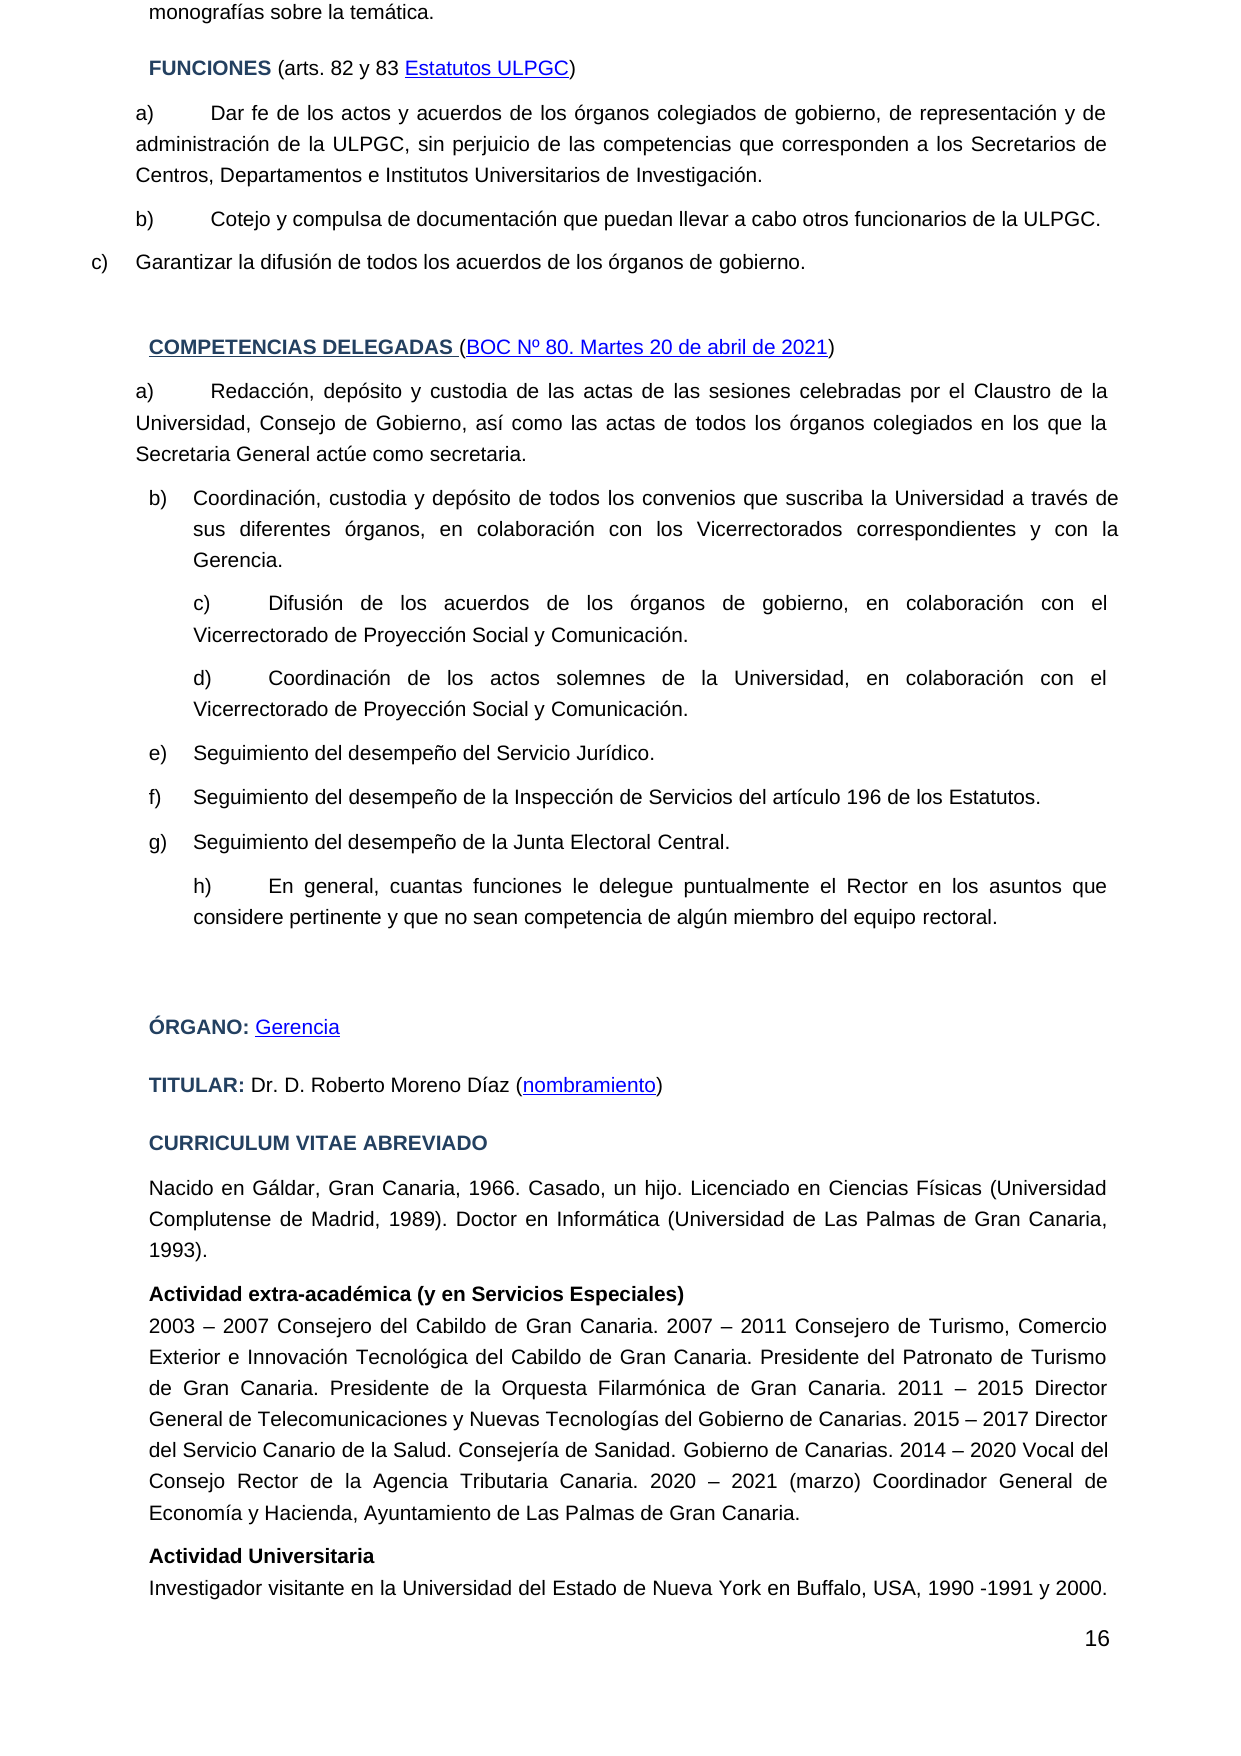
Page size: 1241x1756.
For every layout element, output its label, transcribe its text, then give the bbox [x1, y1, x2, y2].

list En general, cuantas funciones le delegue puntualmente el Rector en los asuntos que considere pertinente y que no sean competencia de algún miembro del equipo rectoral. [193, 874, 1108, 929]
text COMPETENCIAS DELEGADAS (BOC Nº 80. Martes 20 de abril de 2021) [149, 335, 1120, 359]
list Dar fe de los actos y acuerdos de los órganos colegiados de gobierno, de representación y de administración de la ULPGC, sin perjuicio de las competencias que corresponden a los Secretarios de Centros, Departamentos e Institutos Universitarios de Investigación. [135, 101, 1108, 187]
list Difusión de los acuerdos de los órganos de gobierno, en colaboración con el Vicerrectorado de Proyección Social y Comunicación. [193, 591, 1108, 646]
subtitle Actividad extra-académica (y en Servicios Especiales) [149, 1282, 1120, 1306]
text monografías sobre la temática. [149, 0, 1108, 24]
list Seguimiento del desempeño del Servicio Jurídico. [149, 741, 1120, 765]
list Coordinación de los actos solemnes de la Universidad, en colaboración con el Vicerrectorado de Proyección Social y Comunicación. [193, 666, 1108, 721]
list Garantizar la difusión de todos los acuerdos de los órganos de gobierno. [91, 250, 1120, 274]
list Redacción, depósito y custodia de las actas de las sesiones celebradas por el Claustro de la Universidad, Consejo de Gobierno, así como las actas de todos los órganos colegiados en los que la Secretaria General actúe como secretaria. [135, 379, 1108, 466]
text Nacido en Gáldar, Gran Canaria, 1966. Casado, un hijo. Licenciado en Ciencias Físicas (Universidad Complutense de Madrid, 1989). Doctor en Informática (Universidad de Las Palmas de Gran Canaria, 1993). [149, 1176, 1108, 1262]
subtitle CURRICULUM VITAE ABREVIADO [149, 1131, 1120, 1155]
text ÓRGANO: Gerencia [149, 1015, 1120, 1039]
text FUNCIONES (arts. 82 y 83 Estatutos ULPGC) [149, 56, 1120, 80]
subtitle Actividad Universitaria [149, 1544, 1120, 1568]
list Seguimiento del desempeño de la Inspección de Servicios del artículo 196 de los Estatutos. [149, 785, 1120, 809]
text TITULAR: Dr. D. Roberto Moreno Díaz (nombramiento) [149, 1073, 1120, 1097]
text 2003 – 2007 Consejero del Cabildo de Gran Canaria. 2007 – 2011 Consejero de Turismo, Comercio Exterior e Innovación Tecnológica del Cabildo de Gran Canaria. Presidente del Patronato de Turismo de Gran Canaria. Presidente de la Orquesta Filarmónica de Gran Canaria. 2011 – 2015 Director General de Telecomunicaciones y Nuevas Tecnologías del Gobierno de Canarias. 2015 – 2017 Director del Servicio Canario de la Salud. Consejería de Sanidad. Gobierno de Canarias. 2014 – 2020 Vocal del Consejo Rector de la Agencia Tributaria Canaria. 2020 – 2021 (marzo) Coordinador General de Economía y Hacienda, Ayuntamiento de Las Palmas de Gran Canaria. [149, 1313, 1108, 1524]
list Seguimiento del desempeño de la Junta Electoral Central. [149, 829, 1120, 853]
list Coordinación, custodia y depósito de todos los convenios que suscriba la Universidad a través de sus diferentes órganos, en colaboración con los Vicerrectorados correspondientes y con la Gerencia. [149, 485, 1120, 572]
list Cotejo y compulsa de documentación que puedan llevar a cabo otros funcionarios de la ULPGC. [135, 206, 1108, 230]
text Investigador visitante en la Universidad del Estado de Nueva York en Buffalo, USA, 1990 -1991 y 2000. [149, 1576, 1108, 1600]
